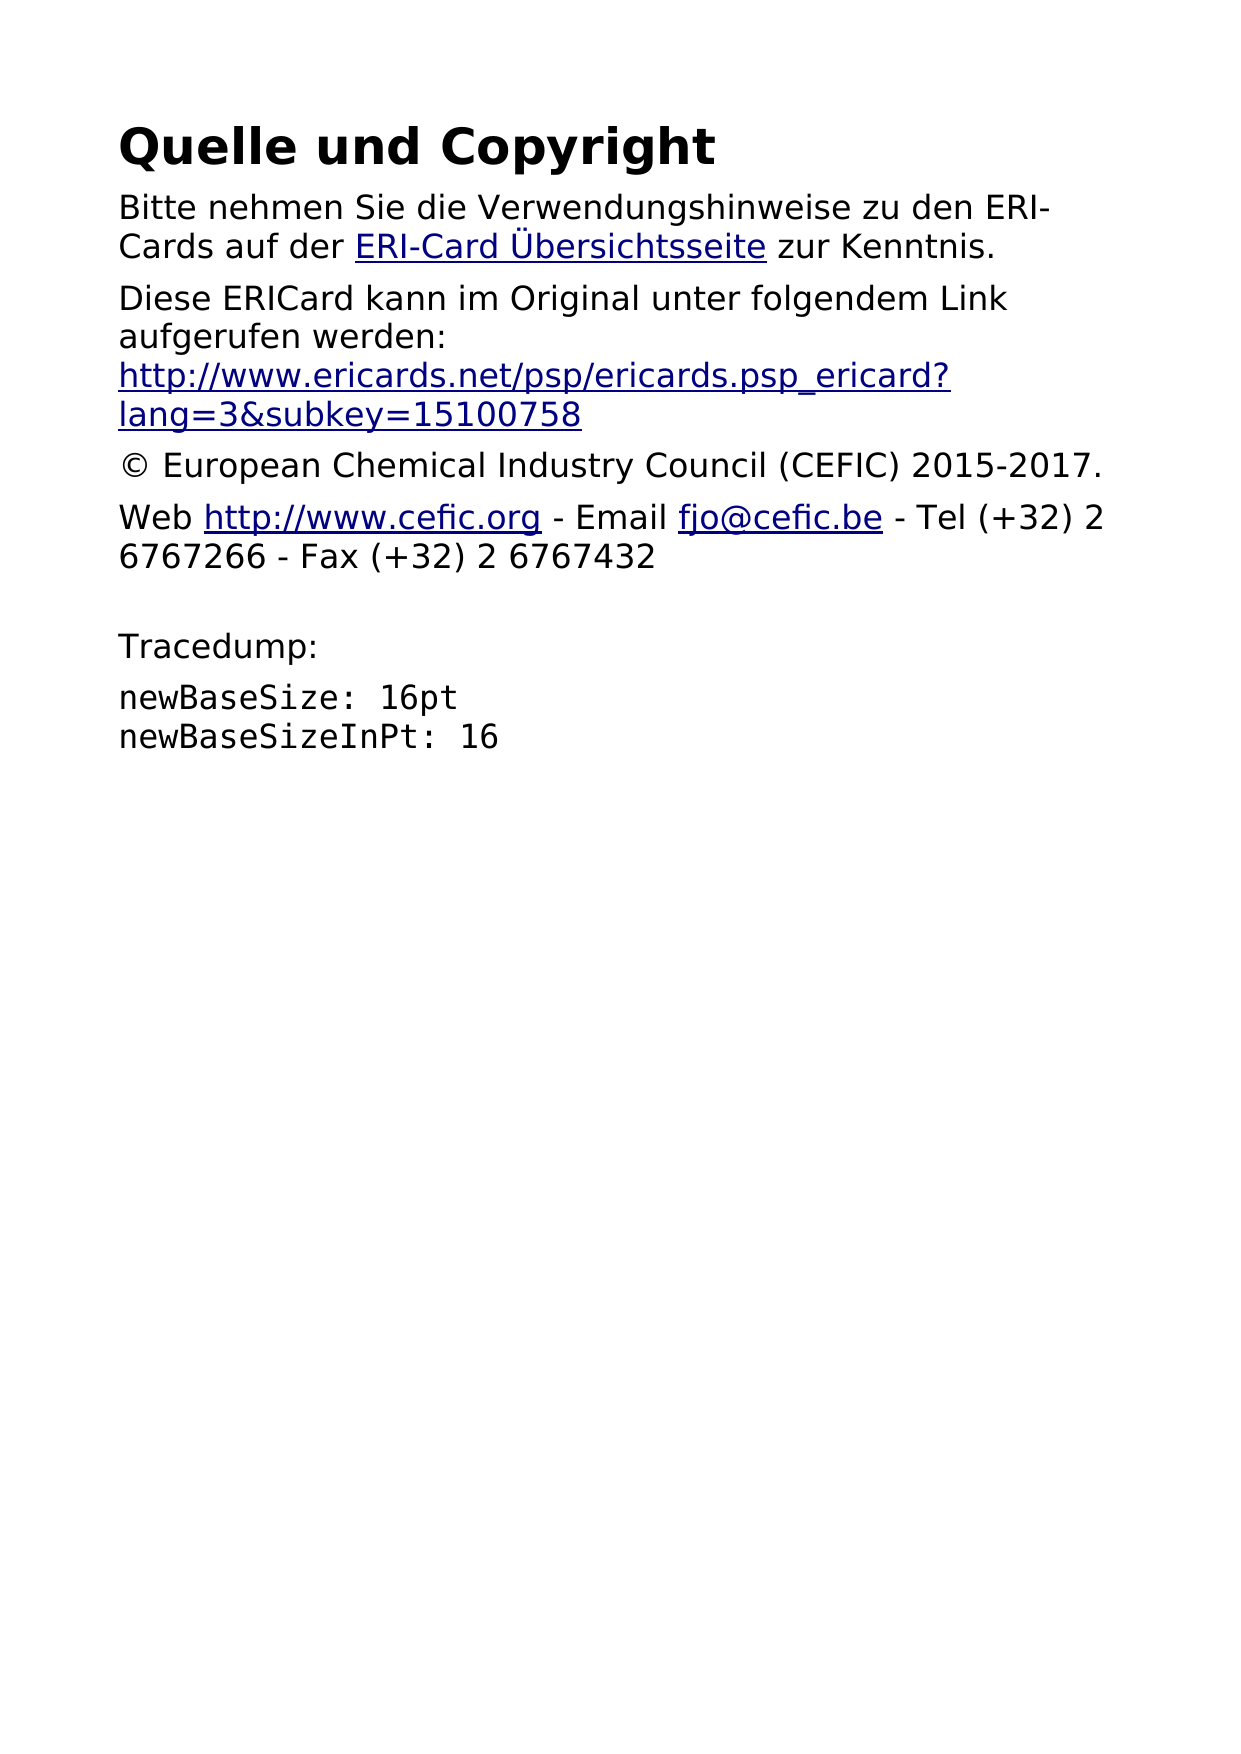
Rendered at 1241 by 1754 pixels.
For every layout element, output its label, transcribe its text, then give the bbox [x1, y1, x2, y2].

text Tracedump: [118, 588, 1122, 666]
text © European Chemical Industry Council (CEFIC) 2015-2017. [118, 447, 1122, 486]
text newBaseSize: 16pt newBaseSizeInPt: 16 [118, 679, 1122, 756]
text Web http://www.cefic.org - Email fjo@cefic.be - Tel (+32) 2 6767266 - Fax (+32) 2 6767432 [118, 498, 1122, 576]
text Bitte nehmen Sie die Verwendungshinweise zu den ERI-Cards auf der ERI-Card Übersichtsseite zur Kenntnis. [118, 189, 1122, 267]
subtitle Quelle und Copyright [118, 118, 1122, 176]
text Diese ERICard kann im Original unter folgendem Link aufgerufen werden: http://www.ericards.net/psp/ericards.psp_ericard?lang=3&subkey=15100758 [118, 279, 1122, 434]
